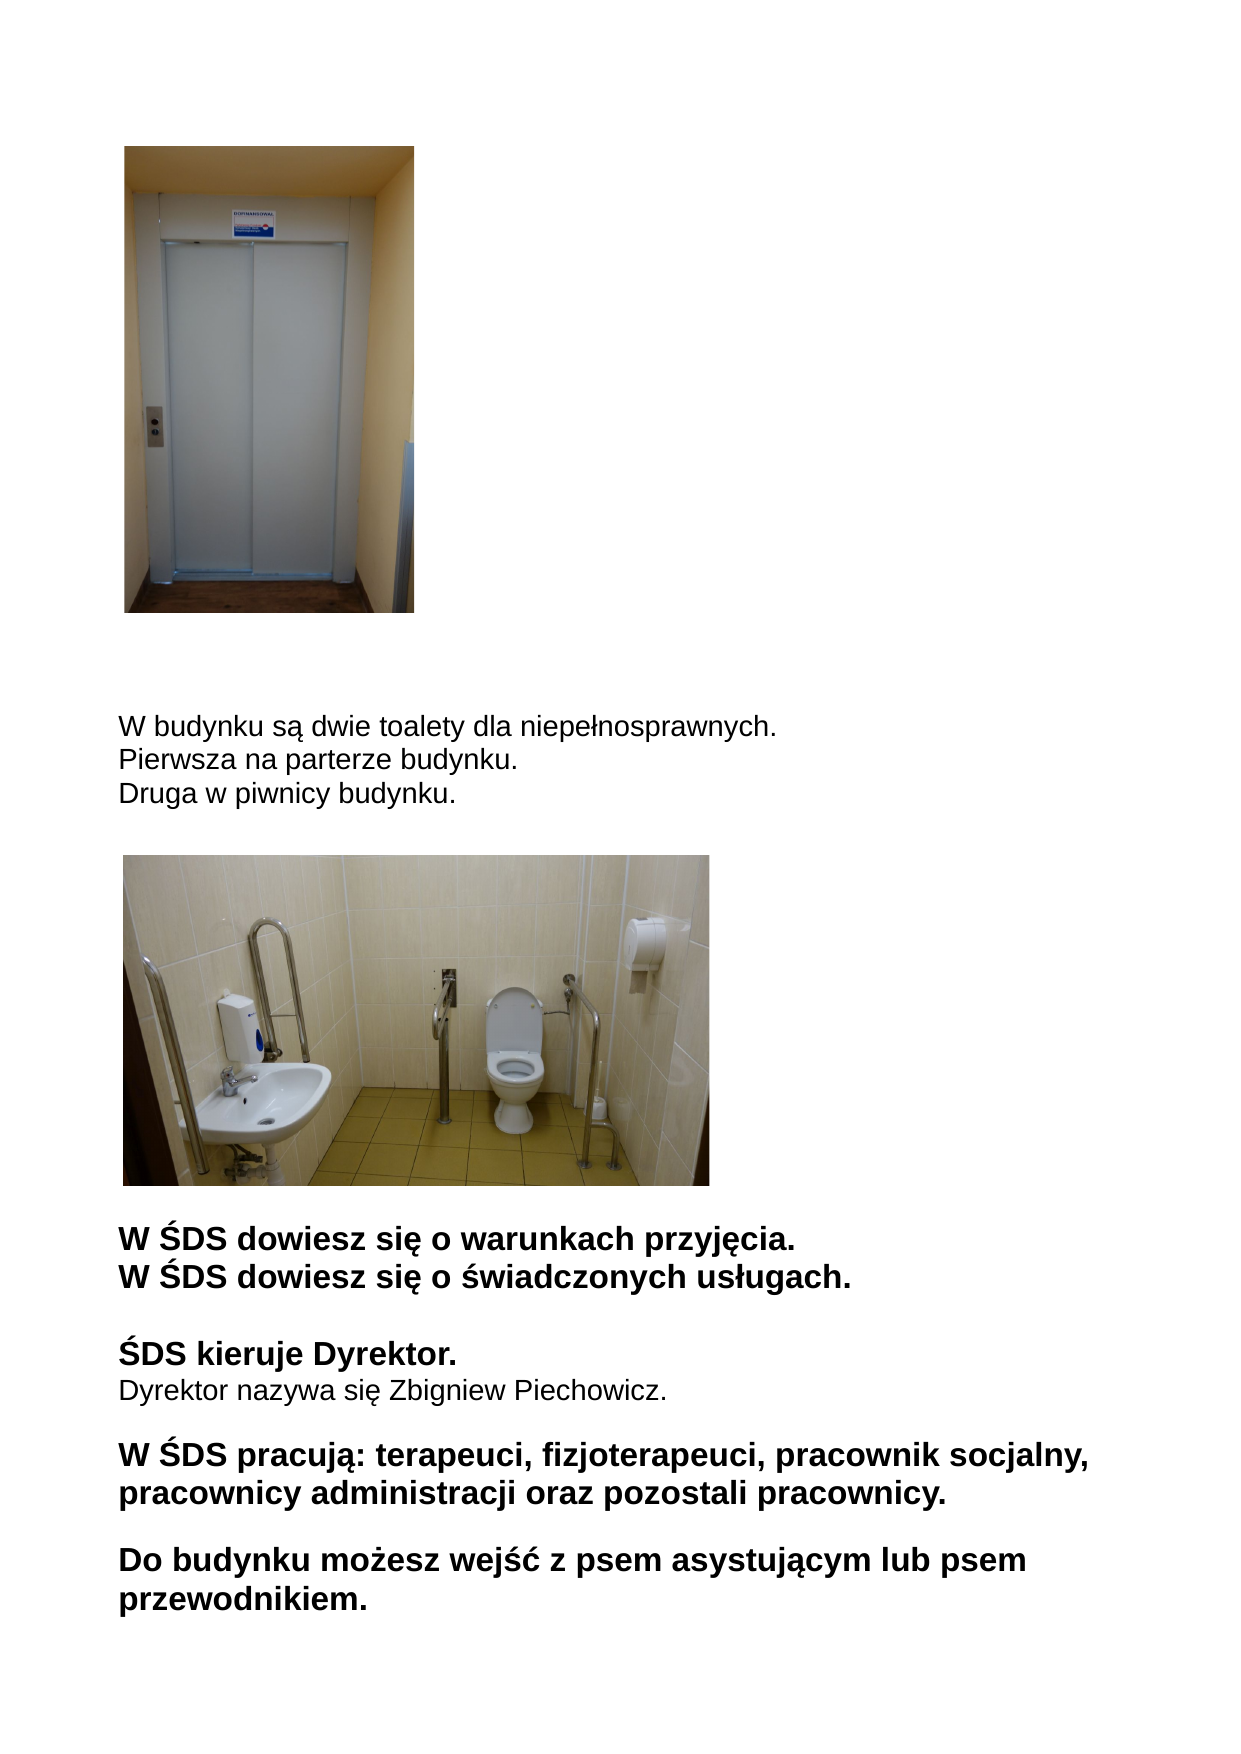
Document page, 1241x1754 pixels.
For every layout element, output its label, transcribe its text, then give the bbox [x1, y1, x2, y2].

text Do budynku możesz wejść z psem asystującym lub psem przewodnikiem. [118, 1541, 1122, 1617]
picture [124, 146, 415, 613]
text W ŚDS dowiesz się o warunkach przyjęcia. W ŚDS dowiesz się o świadczonych usługach. ŚDS kieruje Dyrektor. Dyrektor nazywa się Zbigniew Piechowicz. W ŚDS pracują: terapeuci, fizjoterapeuci, pracownik socjalny, pracownicy administracji oraz pozostali pracownicy. [118, 1219, 1122, 1541]
picture [123, 855, 710, 1186]
table_header [118, 118, 1122, 642]
text Pierwsza na parterze budynku. Druga w piwnicy budynku. [118, 742, 1122, 809]
text W budynku są dwie toalety dla niepełnosprawnych. [118, 709, 1122, 742]
